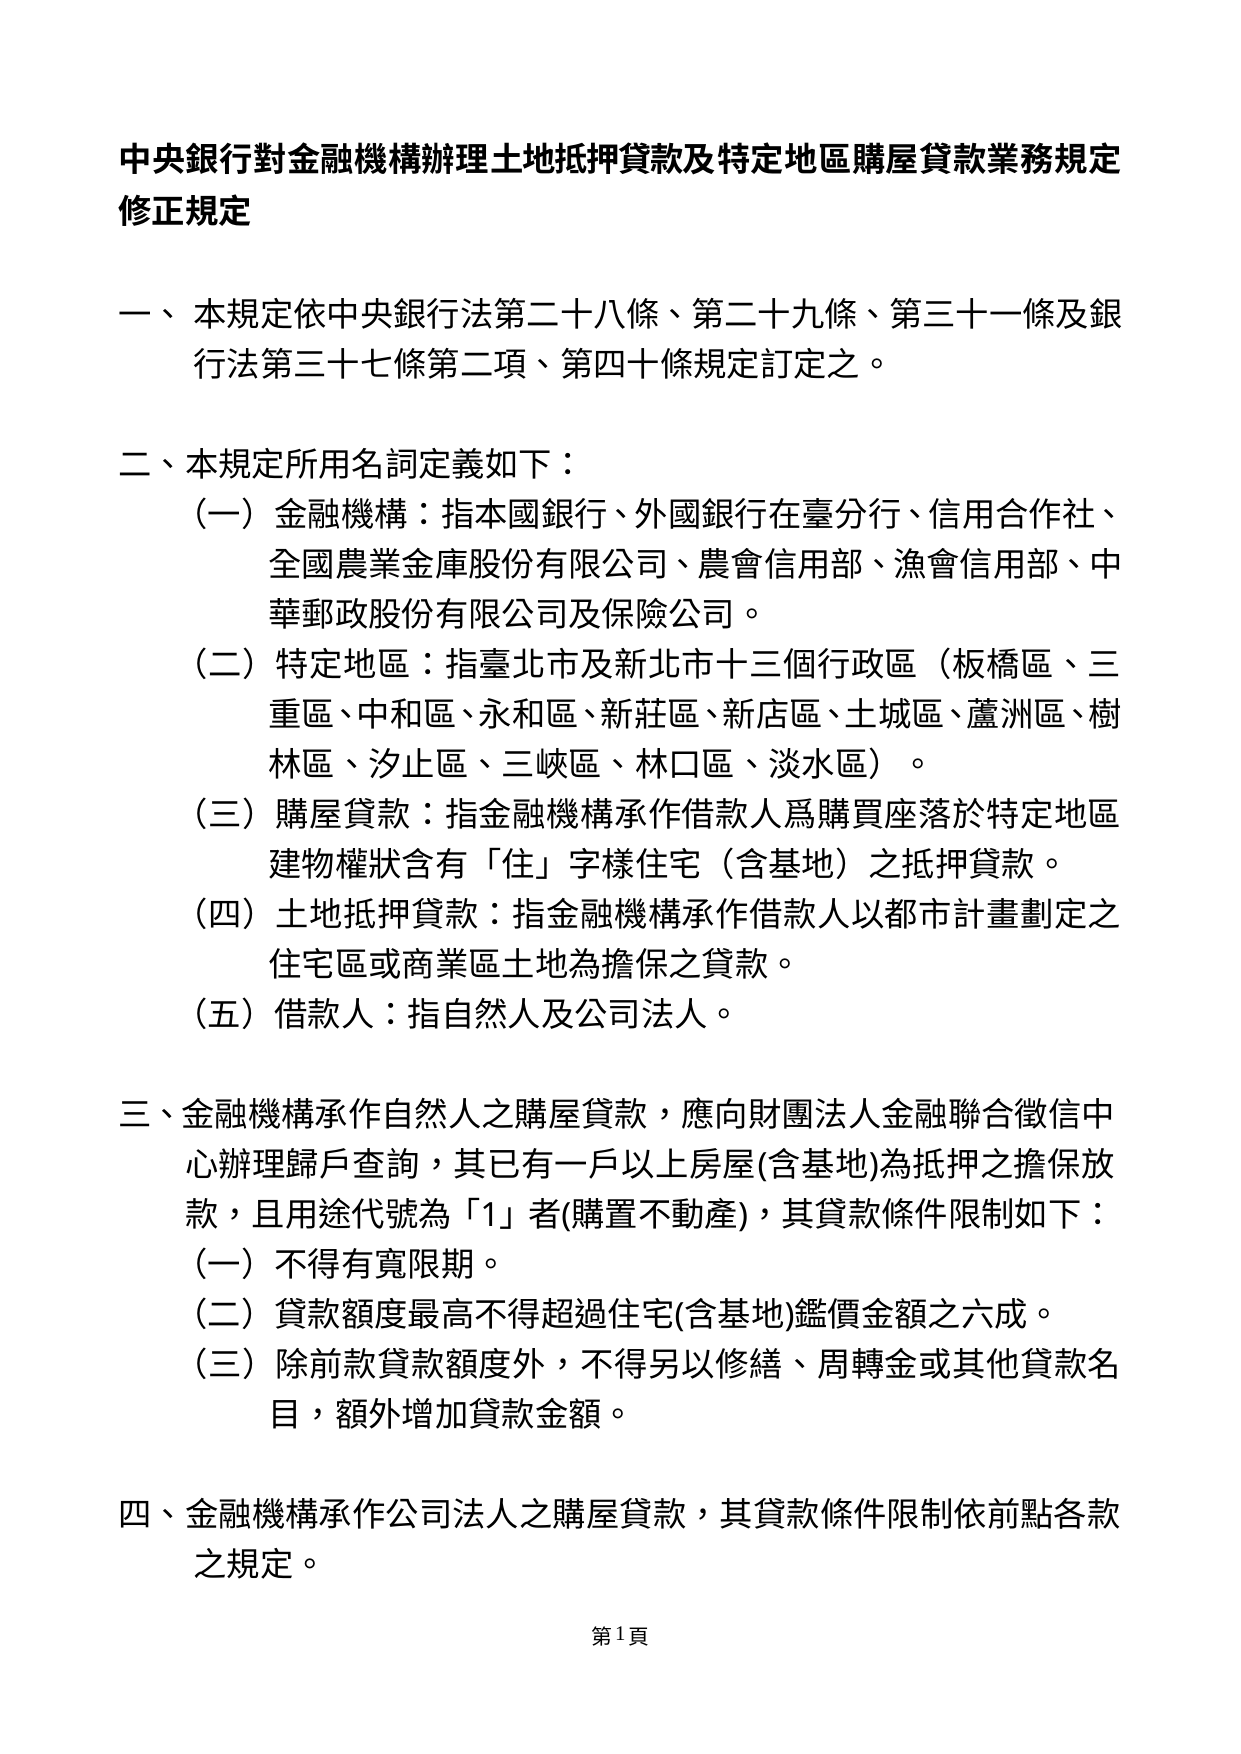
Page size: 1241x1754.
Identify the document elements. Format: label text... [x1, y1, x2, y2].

list 本規定依中央銀行法第二十八條、第二十九條、第三十一條及銀行法第三十七條第二項、第四十條規定訂定之。 [118, 286, 1122, 386]
text （一）不得有寬限期。 [174, 1236, 1122, 1286]
text （一）金融機構：指本國銀行、外國銀行在臺分行、信用合作社、全國農業金庫股份有限公司、農會信用部、漁會信用部、中華郵政股份有限公司及保險公司。 [174, 486, 1122, 636]
text 二、本規定所用名詞定義如下： [118, 436, 1122, 486]
text （三）購屋貸款：指金融機構承作借款人爲購買座落於特定地區建物權狀含有「住」字樣住宅（含基地）之抵押貸款。 [174, 786, 1122, 886]
text （五）借款人：指自然人及公司法人。 [174, 986, 1122, 1036]
text （二）特定地區：指臺北市及新北市十三個行政區（板橋區、三重區、中和區、永和區、新莊區、新店區、土城區、蘆洲區、樹林區、汐止區、三峽區、林口區、淡水區）。 [174, 636, 1122, 786]
text 四、金融機構承作公司法人之購屋貸款，其貸款條件限制依前點各款之規定。 [118, 1486, 1122, 1586]
text （四）土地抵押貸款：指金融機構承作借款人以都市計畫劃定之住宅區或商業區土地為擔保之貸款。 [174, 886, 1122, 986]
text （二）貸款額度最高不得超過住宅(含基地)鑑價金額之六成。 [174, 1286, 1122, 1336]
text 三、金融機構承作自然人之購屋貸款，應向財團法人金融聯合徵信中心辦理歸戶查詢，其已有一戶以上房屋(含基地)為抵押之擔保放款，且用途代號為「1」者(購置不動產)，其貸款條件限制如下： [118, 1086, 1114, 1236]
text 中央銀行對金融機構辦理土地抵押貸款及特定地區購屋貸款業務規定修正規定 [118, 130, 1122, 234]
text （三）除前款貸款額度外，不得另以修繕、周轉金或其他貸款名目，額外增加貸款金額。 [174, 1336, 1122, 1436]
